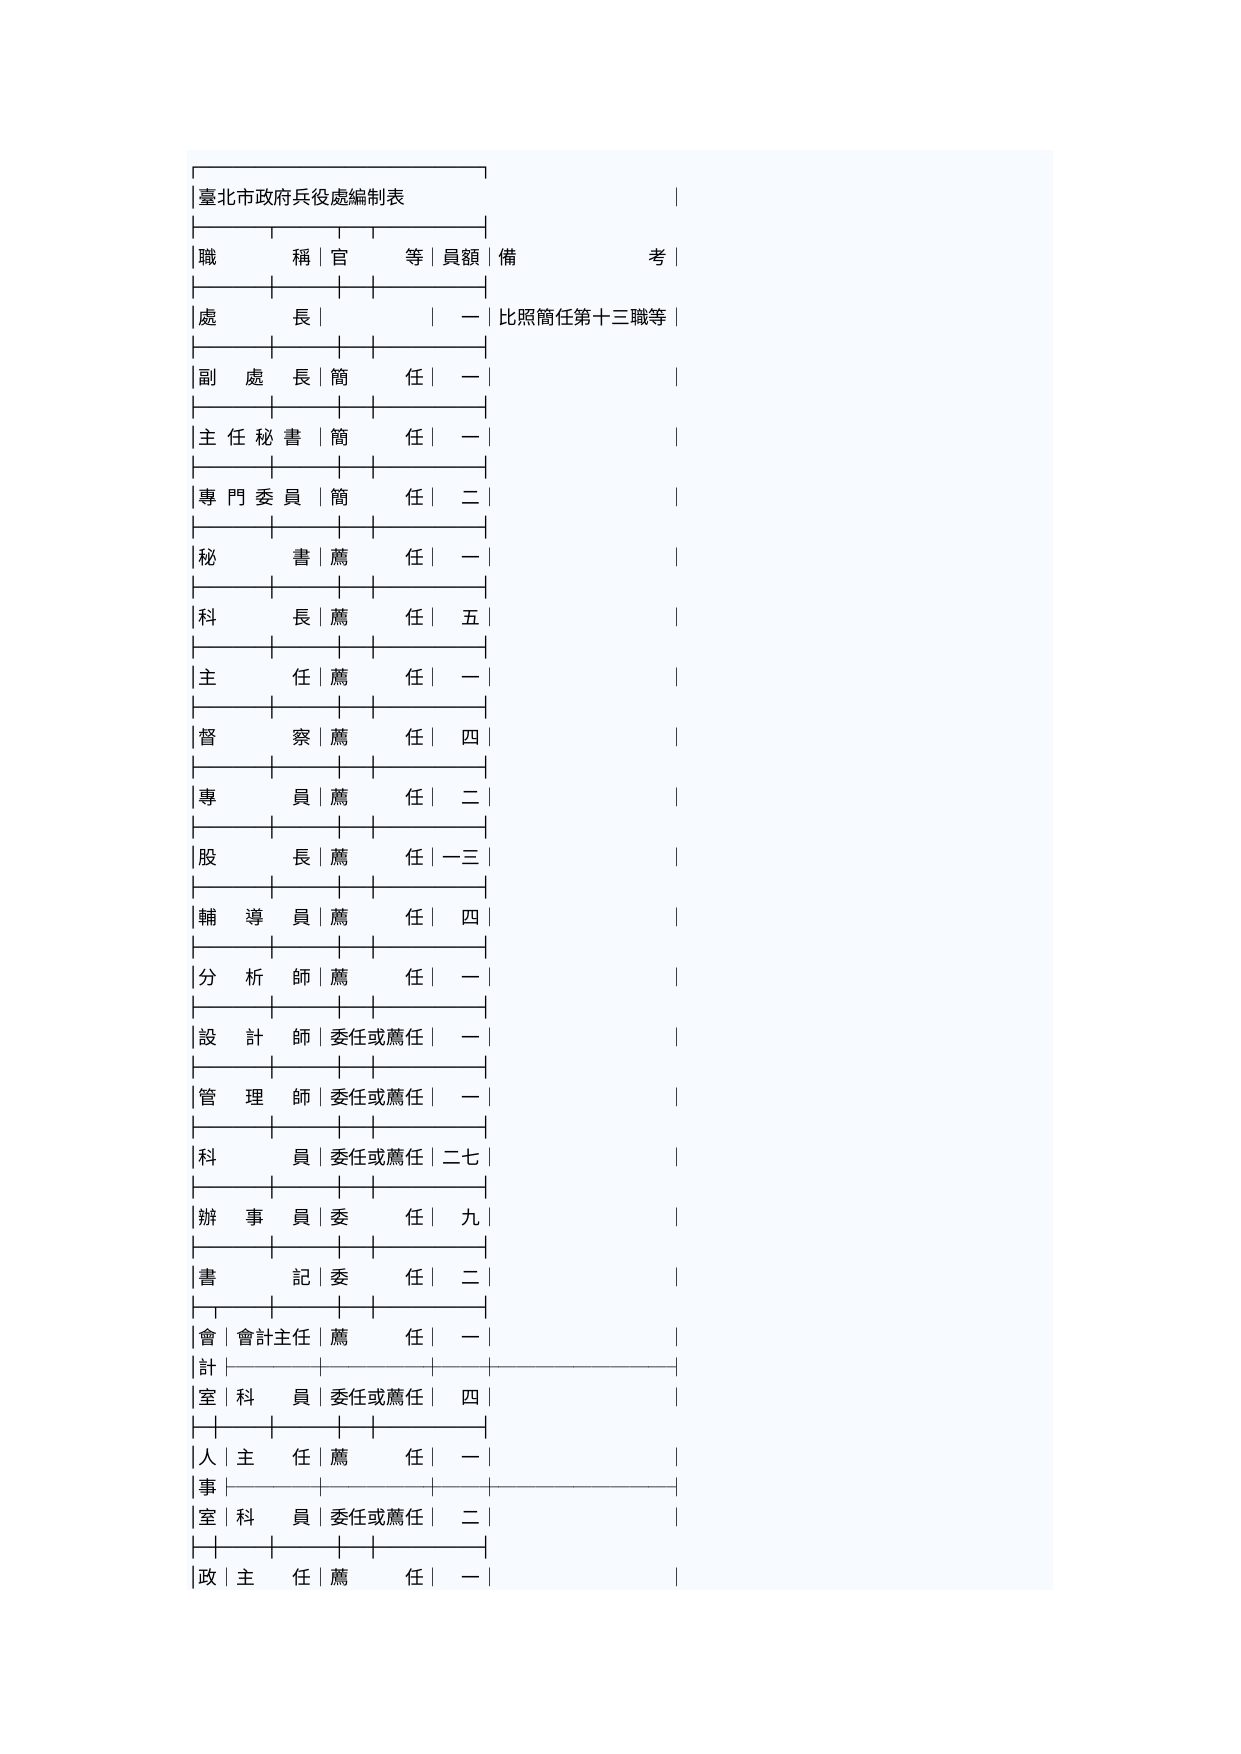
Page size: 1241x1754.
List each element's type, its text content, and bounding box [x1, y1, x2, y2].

text │專 員│薦 任│ 二│ │ [187, 780, 1053, 810]
text │專 門 委 員 │簡 任│ 二│ │ [187, 480, 1053, 510]
text │科 員│委任或薦任│二七│ │ [187, 1140, 1053, 1170]
text ├─┬────┼─────┼──┼─────────┤ [187, 1290, 1053, 1320]
text ├──────┼─────┼──┼─────────┤ [187, 330, 1053, 360]
text │秘 書│薦 任│ 一│ │ [187, 540, 1053, 570]
text │設 計 師│委任或薦任│ 一│ │ [187, 1020, 1053, 1050]
text ├─┼────┼─────┼──┼─────────┤ [187, 1410, 1053, 1440]
text │計├────┼─────┼──┼─────────┤ [187, 1350, 1053, 1380]
text │書 記│委 任│ 二│ │ [187, 1260, 1053, 1290]
text ├──────┼─────┼──┼─────────┤ [187, 990, 1053, 1020]
text ├──────┼─────┼──┼─────────┤ [187, 390, 1053, 420]
text │職 稱│官 等│員額│備 考│ [187, 240, 1053, 270]
text ┌─────────────────────────┐ [187, 150, 1053, 180]
text │副 處 長│簡 任│ 一│ │ [187, 360, 1053, 390]
text ├──────┼─────┼──┼─────────┤ [187, 450, 1053, 480]
text │臺北市政府兵役處編制表 │ [187, 180, 1053, 210]
text │會│會計主任│薦 任│ 一│ │ [187, 1320, 1053, 1350]
text ├──────┼─────┼──┼─────────┤ [187, 1170, 1053, 1200]
text │管 理 師│委任或薦任│ 一│ │ [187, 1080, 1053, 1110]
text ├──────┼─────┼──┼─────────┤ [187, 570, 1053, 600]
text │輔 導 員│薦 任│ 四│ │ [187, 900, 1053, 930]
text │政│主 任│薦 任│ 一│ │ [187, 1560, 1053, 1590]
text │分 析 師│薦 任│ 一│ │ [187, 960, 1053, 990]
text ├──────┼─────┼──┼─────────┤ [187, 1050, 1053, 1080]
text ├──────┼─────┼──┼─────────┤ [187, 1230, 1053, 1260]
text │處 長│ │ 一│比照簡任第十三職等│ [187, 300, 1053, 330]
text │主 任 秘 書 │簡 任│ 一│ │ [187, 420, 1053, 450]
text ├──────┼─────┼──┼─────────┤ [187, 270, 1053, 300]
text │人│主 任│薦 任│ 一│ │ [187, 1440, 1053, 1470]
text │室│科 員│委任或薦任│ 二│ │ [187, 1500, 1053, 1530]
text │股 長│薦 任│一三│ │ [187, 840, 1053, 870]
text ├──────┼─────┼──┼─────────┤ [187, 870, 1053, 900]
text ├──────┼─────┼──┼─────────┤ [187, 810, 1053, 840]
text ├──────┼─────┼──┼─────────┤ [187, 690, 1053, 720]
text ├──────┼─────┼──┼─────────┤ [187, 750, 1053, 780]
text ├──────┬─────┬──┬─────────┤ [187, 210, 1053, 240]
text │事├────┼─────┼──┼─────────┤ [187, 1470, 1053, 1500]
text ├─┼────┼─────┼──┼─────────┤ [187, 1530, 1053, 1560]
text ├──────┼─────┼──┼─────────┤ [187, 930, 1053, 960]
text │室│科 員│委任或薦任│ 四│ │ [187, 1380, 1053, 1410]
text │主 任│薦 任│ 一│ │ [187, 660, 1053, 690]
text ├──────┼─────┼──┼─────────┤ [187, 510, 1053, 540]
text ├──────┼─────┼──┼─────────┤ [187, 1110, 1053, 1140]
text │科 長│薦 任│ 五│ │ [187, 600, 1053, 630]
text │督 察│薦 任│ 四│ │ [187, 720, 1053, 750]
text │辦 事 員│委 任│ 九│ │ [187, 1200, 1053, 1230]
text ├──────┼─────┼──┼─────────┤ [187, 630, 1053, 660]
